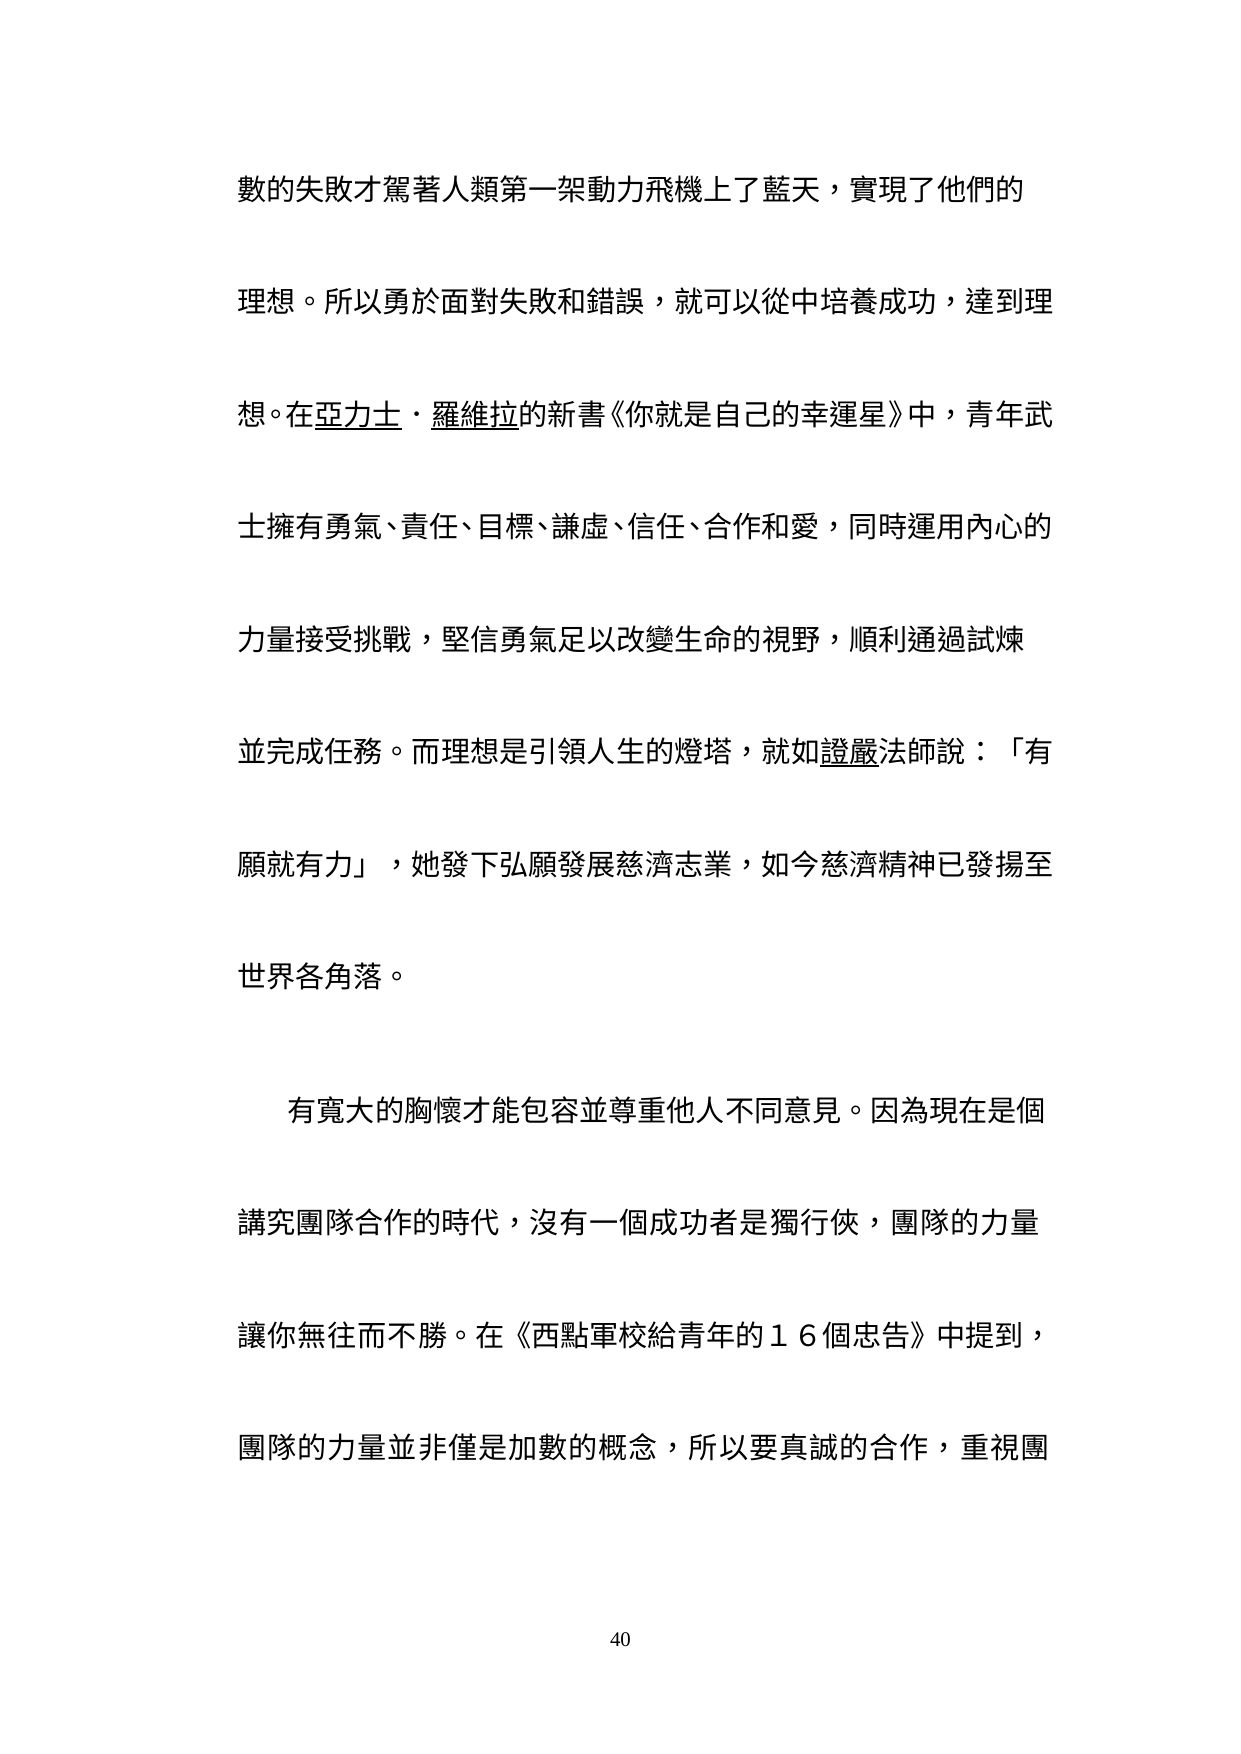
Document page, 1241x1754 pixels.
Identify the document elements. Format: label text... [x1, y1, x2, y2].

text 數的失敗才駕著人類第一架動力飛機上了藍天，實現了他們的理想。所以勇於面對失敗和錯誤，就可以從中培養成功，達到理想。在亞力士．羅維拉的新書《你就是自己的幸運星》中，青年武士擁有勇氣、責任、目標、謙虛、信任、合作和愛，同時運用內心的力量接受挑戰，堅信勇氣足以改變生命的視野，順利通過試煉並完成任務。而理想是引領人生的燈塔，就如證嚴法師說：「有願就有力」，她發下弘願發展慈濟志業，如今慈濟精神已發揚至世界各角落。 [237, 150, 1053, 1012]
text 有寬大的胸懷才能包容並尊重他人不同意見。因為現在是個講究團隊合作的時代，沒有一個成功者是獨行俠，團隊的力量讓你無往而不勝。在《西點軍校給青年的１６個忠告》中提到，團隊的力量並非僅是加數的概念，所以要真誠的合作，重視團隊。只有團隊整體的成功才意味著個人的成功，所以要悉心聆聽別人說話，張忠謀曾建議大家努力訓練自己達到溝通的最高階層，他認為溝通是一種「乘數」的效果，你的學問及本領要發揮到最終的效率，就要靠溝通。說，表達了自我的思想或情感；聽，則指接收或認可別人所傳達的訊息；說與聽是連結並維繫人際關係的重要依據，表達及被認可的互動、互惠的過程中，人際關係也得到了平衡。充分溝通彼此，才能贏得勝利。 [237, 1071, 1053, 1484]
